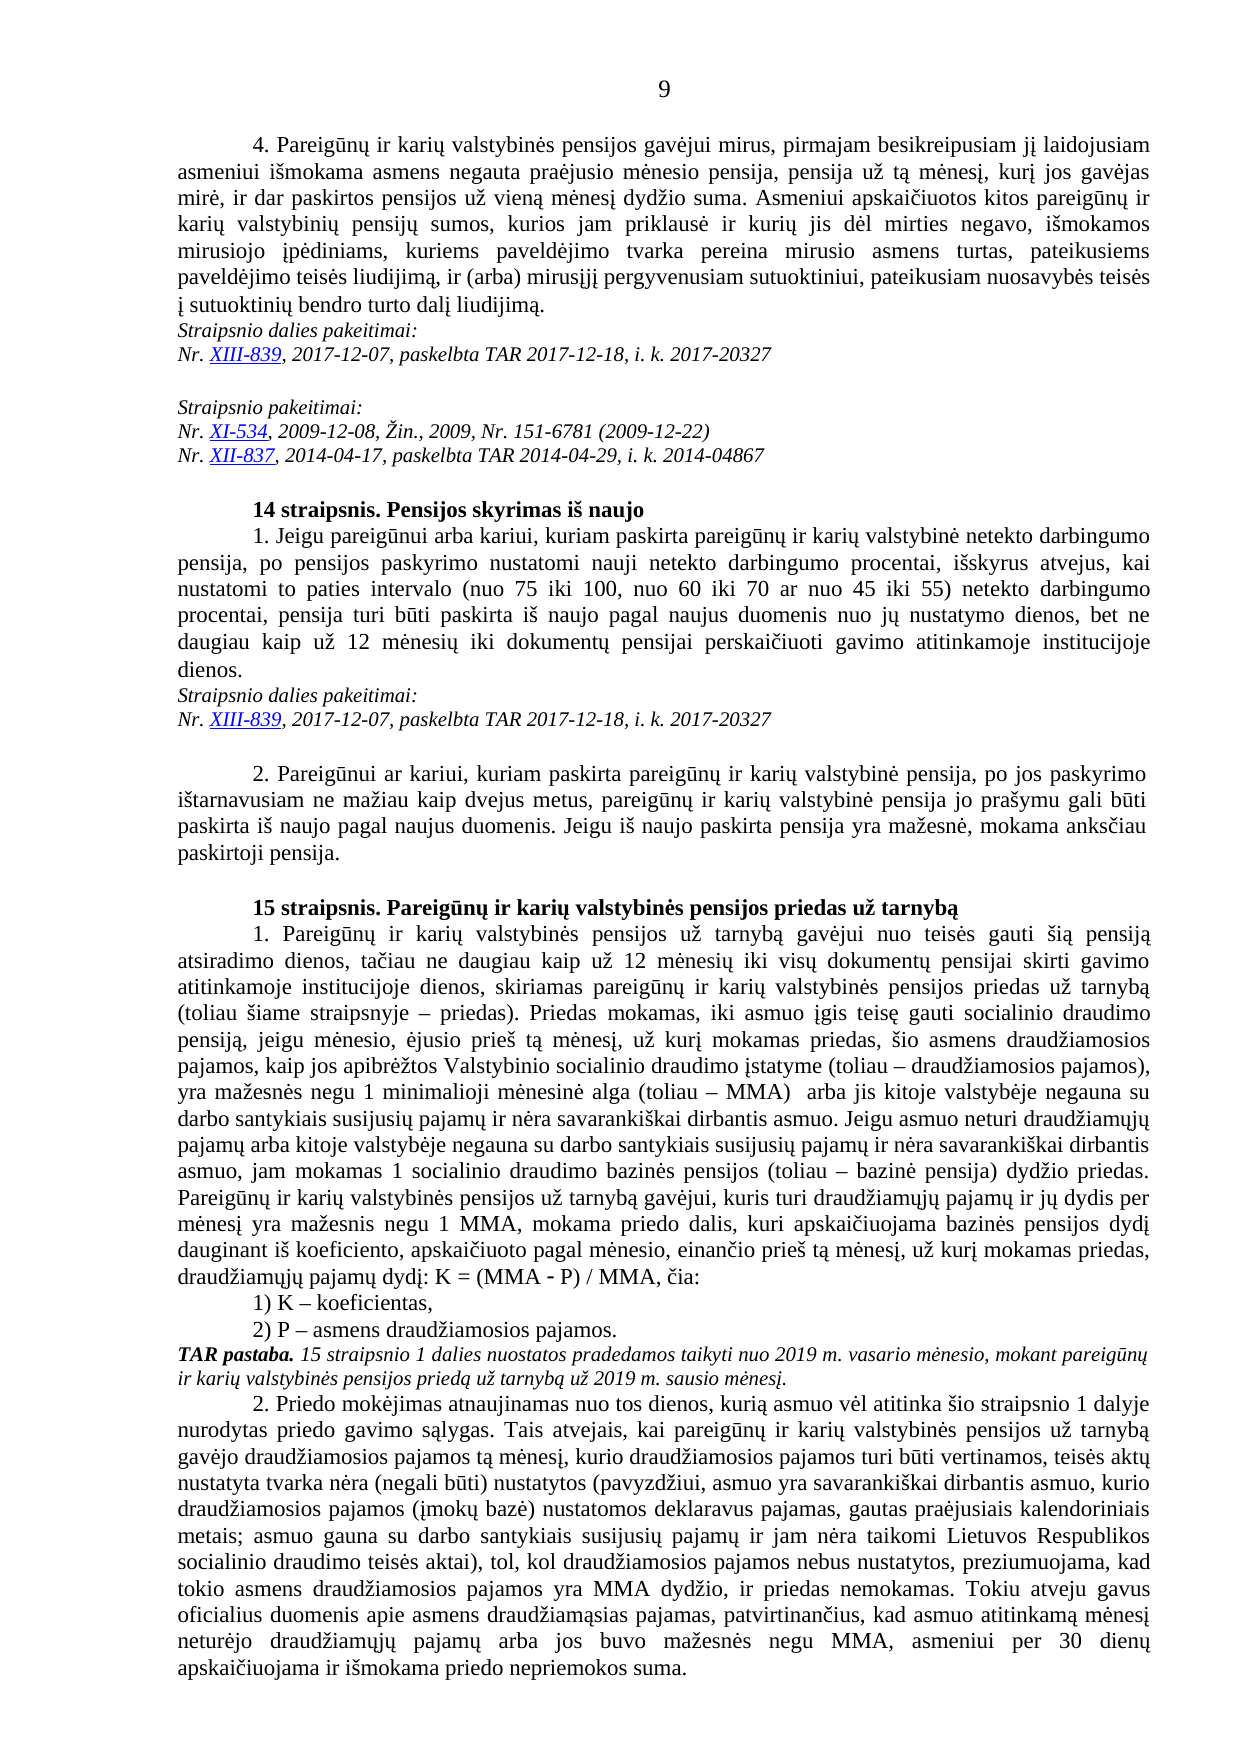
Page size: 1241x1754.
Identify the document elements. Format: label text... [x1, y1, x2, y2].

text 1) K – koeficientas, [177, 1289, 1152, 1316]
text 14 straipsnis. Pensijos skyrimas iš naujo [177, 496, 1149, 522]
text 2. Priedo mokėjimas atnaujinamas nuo tos dienos, kurią asmuo vėl atitinka šio straipsnio 1 dalyje nurodytas priedo gavimo sąlygas. Tais atvejais, kai pareigūnų ir karių valstybinės pensijos už tarnybą gavėjo draudžiamosios pajamos tą mėnesį, kurio draudžiamosios pajamos turi būti vertinamos, teisės aktų nustatyta tvarka nėra (negali būti) nustatytos (pavyzdžiui, asmuo yra savarankiškai dirbantis asmuo, kurio draudžiamosios pajamos (įmokų bazė) nustatomos deklaravus pajamas, gautas praėjusiais kalendoriniais metais; asmuo gauna su darbo santykiais susijusių pajamų ir jam nėra taikomi Lietuvos Respublikos socialinio draudimo teisės aktai), tol, kol draudžiamosios pajamos nebus nustatytos, preziumuojama, kad tokio asmens draudžiamosios pajamos yra MMA dydžio, ir priedas nemokamas. Tokiu atveju gavus oficialius duomenis apie asmens draudžiamąsias pajamas, patvirtinančius, kad asmuo atitinkamą mėnesį neturėjo draudžiamųjų pajamų arba jos buvo mažesnės negu MMA, asmeniui per 30 dienų apskaičiuojama ir išmokama priedo nepriemokos suma. [177, 1390, 1152, 1680]
text 2) P – asmens draudžiamosios pajamos. [177, 1316, 1152, 1342]
text Straipsnio dalies pakeitimai: [177, 318, 1152, 342]
text 1. Jeigu pareigūnui arba kariui, kuriam paskirta pareigūnų ir karių valstybinė netekto darbingumo pensija, po pensijos paskyrimo nustatomi nauji netekto darbingumo procentai, išskyrus atvejus, kai nustatomi to paties intervalo (nuo 75 iki 100, nuo 60 iki 70 ar nuo 45 iki 55) netekto darbingumo procentai, pensija turi būti paskirta iš naujo pagal naujus duomenis nuo jų nustatymo dienos, bet ne daugiau kaip už 12 mėnesių iki dokumentų pensijai perskaičiuoti gavimo atitinkamoje institucijoje dienos. [177, 522, 1152, 683]
text Straipsnio dalies pakeitimai: [177, 683, 1152, 707]
text 4. Pareigūnų ir karių valstybinės pensijos gavėjui mirus, pirmajam besikreipusiam jį laidojusiam asmeniui išmokama asmens negauta praėjusio mėnesio pensija, pensija už tą mėnesį, kurį jos gavėjas mirė, ir dar paskirtos pensijos už vieną mėnesį dydžio suma. Asmeniui apskaičiuotos kitos pareigūnų ir karių valstybinių pensijų sumos, kurios jam priklausė ir kurių jis dėl mirties negavo, išmokamos mirusiojo įpėdiniams, kuriems paveldėjimo tvarka pereina mirusio asmens turtas, pateikusiems paveldėjimo teisės liudijimą, ir (arba) mirusįjį pergyvenusiam sutuoktiniui, pateikusiam nuosavybės teisės į sutuoktinių bendro turto dalį liudijimą. [177, 131, 1152, 318]
text Straipsnio pakeitimai: [177, 395, 1152, 419]
text 15 straipsnis. Pareigūnų ir karių valstybinės pensijos priedas už tarnybą [177, 894, 1152, 920]
text 1. Pareigūnų ir karių valstybinės pensijos už tarnybą gavėjui nuo teisės gauti šią pensiją atsiradimo dienos, tačiau ne daugiau kaip už 12 mėnesių iki visų dokumentų pensijai skirti gavimo atitinkamoje institucijoje dienos, skiriamas pareigūnų ir karių valstybinės pensijos priedas už tarnybą (toliau šiame straipsnyje – priedas). Priedas mokamas, iki asmuo įgis teisę gauti socialinio draudimo pensiją, jeigu mėnesio, ėjusio prieš tą mėnesį, už kurį mokamas priedas, šio asmens draudžiamosios pajamos, kaip jos apibrėžtos Valstybinio socialinio draudimo įstatyme (toliau – draudžiamosios pajamos), yra mažesnės negu 1 minimalioji mėnesinė alga (toliau – MMA) arba jis kitoje valstybėje negauna su darbo santykiais susijusių pajamų ir nėra savarankiškai dirbantis asmuo. Jeigu asmuo neturi draudžiamųjų pajamų arba kitoje valstybėje negauna su darbo santykiais susijusių pajamų ir nėra savarankiškai dirbantis asmuo, jam mokamas 1 socialinio draudimo bazinės pensijos (toliau – bazinė pensija) dydžio priedas. Pareigūnų ir karių valstybinės pensijos už tarnybą gavėjui, kuris turi draudžiamųjų pajamų ir jų dydis per mėnesį yra mažesnis negu 1 MMA, mokama priedo dalis, kuri apskaičiuojama bazinės pensijos dydį dauginant iš koeficiento, apskaičiuoto pagal mėnesio, einančio prieš tą mėnesį, už kurį mokamas priedas, draudžiamųjų pajamų dydį: K = (MMA  P) / MMA, čia: [177, 920, 1152, 1289]
text TAR pastaba. 15 straipsnio 1 dalies nuostatos pradedamos taikyti nuo 2019 m. vasario mėnesio, mokant pareigūnų ir karių valstybinės pensijos priedą už tarnybą už 2019 m. sausio mėnesį. [177, 1342, 1152, 1390]
text Nr. XI-534, 2009-12-08, Žin., 2009, Nr. 151-6781 (2009-12-22) [177, 419, 1152, 443]
text Nr. XII-837, 2014-04-17, paskelbta TAR 2014-04-29, i. k. 2014-04867 [177, 443, 1149, 467]
text Nr. XIII-839, 2017-12-07, paskelbta TAR 2017-12-18, i. k. 2017-20327 [177, 342, 1152, 366]
text Nr. XIII-839, 2017-12-07, paskelbta TAR 2017-12-18, i. k. 2017-20327 [177, 707, 1152, 731]
text 2. Pareigūnui ar kariui, kuriam paskirta pareigūnų ir karių valstybinė pensija, po jos paskyrimo ištarnavusiam ne mažiau kaip dvejus metus, pareigūnų ir karių valstybinė pensija jo prašymu gali būti paskirta iš naujo pagal naujus duomenis. Jeigu iš naujo paskirta pensija yra mažesnė, mokama anksčiau paskirtoji pensija. [177, 760, 1149, 865]
